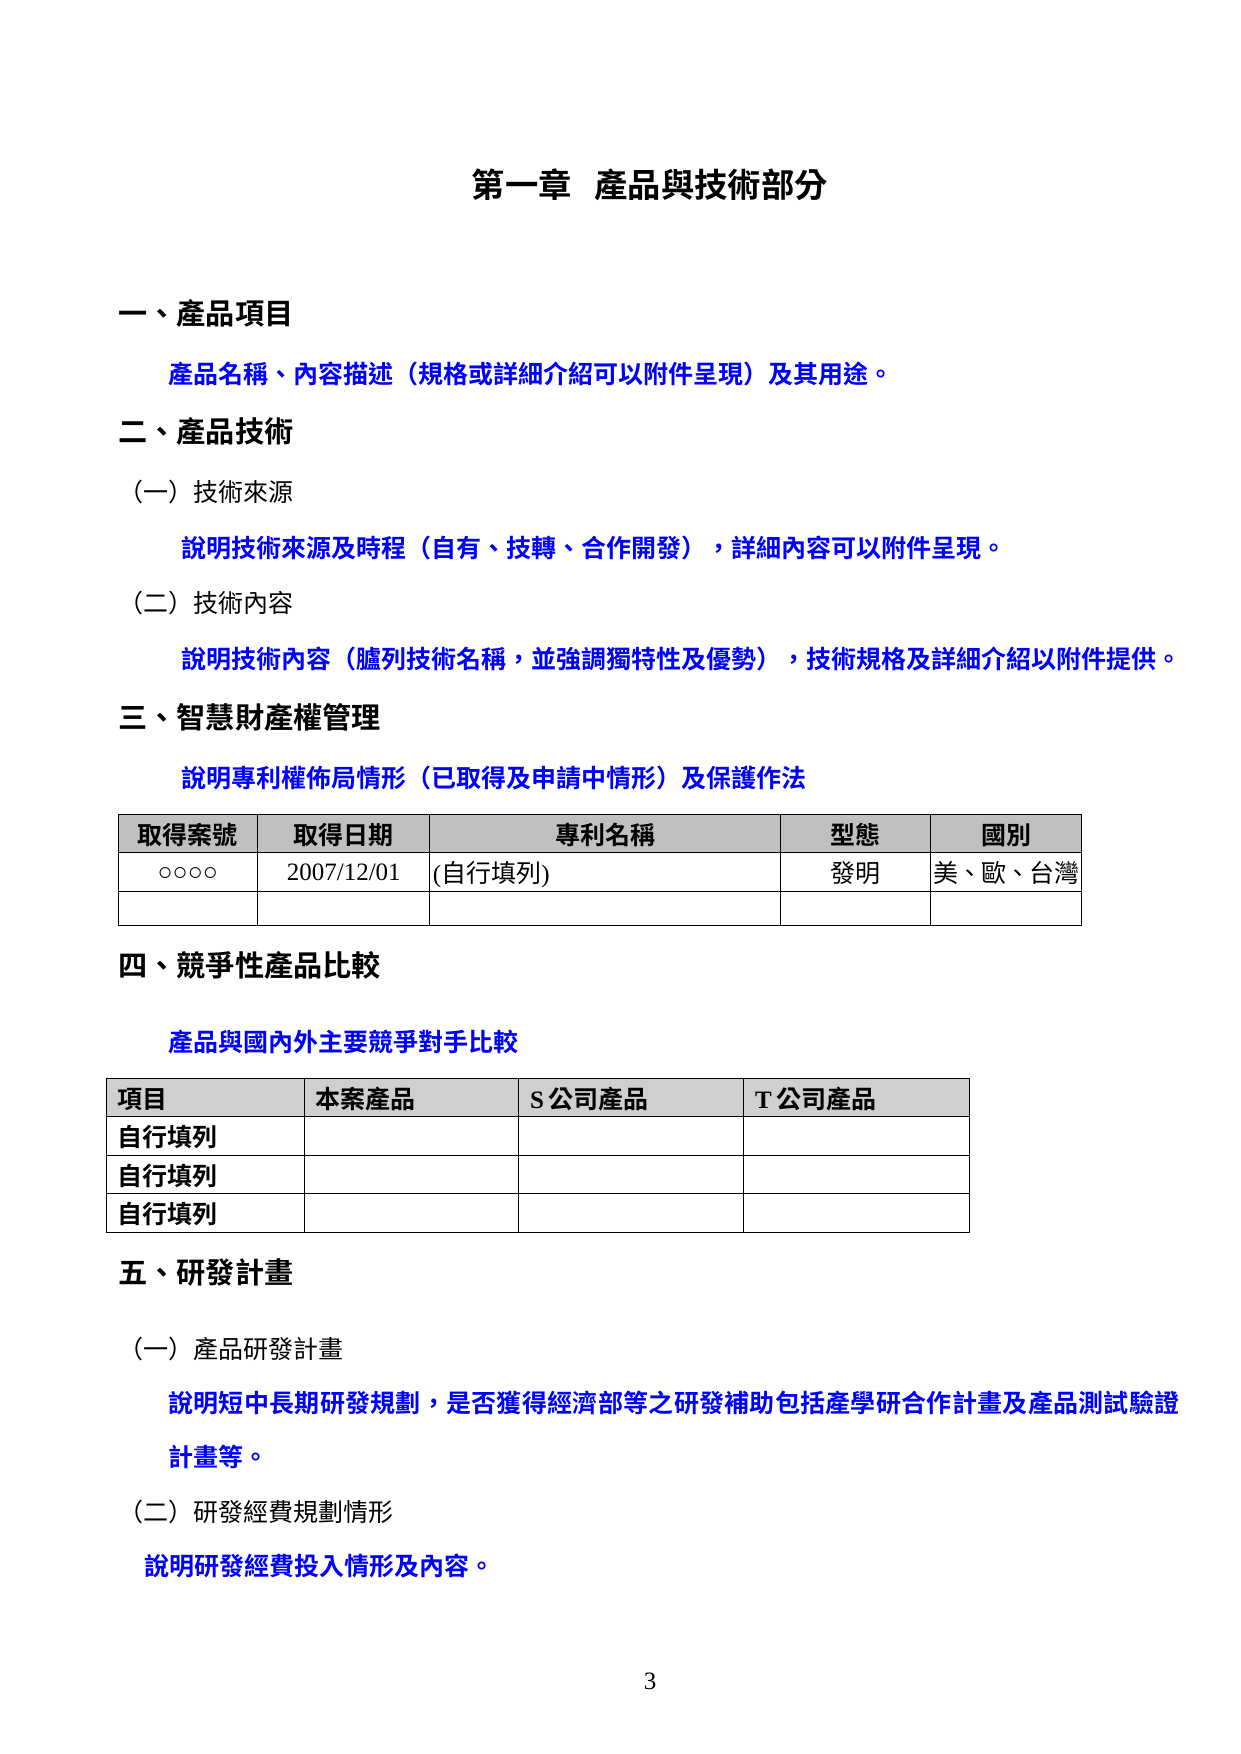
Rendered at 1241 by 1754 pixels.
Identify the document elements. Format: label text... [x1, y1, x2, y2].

table_cell [305, 1156, 518, 1193]
table_header 本案產品 [305, 1079, 518, 1116]
table_cell [305, 1194, 518, 1232]
table_cell (自行填列) [430, 853, 780, 891]
table_cell [519, 1156, 743, 1193]
table_cell [744, 1117, 969, 1155]
text 五、研發計畫 [118, 1233, 1181, 1308]
table_cell 自行填列 [107, 1156, 304, 1193]
table_cell [258, 892, 429, 925]
text 說明技術內容（臚列技術名稱，並強調獨特性及優勢），技術規格及詳細介紹以附件提供。 [118, 639, 1181, 676]
text （二）研發經費規劃情形 [118, 1492, 1181, 1528]
text 第一章 產品與技術部分 [118, 146, 1181, 221]
table_cell 自行填列 [107, 1194, 304, 1232]
table_cell 美、歐、台灣 [931, 853, 1081, 891]
table_cell 自行填列 [107, 1117, 304, 1155]
table_cell [744, 1156, 969, 1193]
table_header 專利名稱 [430, 815, 780, 852]
text 說明專利權佈局情形（已取得及申請中情形）及保護作法 [118, 758, 1181, 795]
table_cell [305, 1117, 518, 1155]
text 四、競爭性產品比較 [118, 926, 1181, 1001]
text （一）技術來源 [118, 472, 1181, 509]
table_header 項目 [107, 1079, 304, 1116]
table_cell [519, 1194, 743, 1232]
table_header 國別 [931, 815, 1081, 852]
table_cell 2007/12/01 [258, 853, 429, 891]
text 一、產品項目 [118, 291, 1181, 333]
text 三、智慧財產權管理 [118, 694, 1181, 737]
table_cell [931, 892, 1081, 925]
text 產品名稱、內容描述（規格或詳細介紹可以附件呈現）及其用途。 [118, 354, 1181, 390]
table_cell ○○○○ [119, 853, 257, 891]
table_cell [781, 892, 930, 925]
table_cell [744, 1194, 969, 1232]
table_header 取得日期 [258, 815, 429, 852]
text 產品與國內外主要競爭對手比較 [118, 1022, 1181, 1059]
table_cell [430, 892, 780, 925]
text 說明短中長期研發規劃，是否獲得經濟部等之研發補助包括產學研合作計畫及產品測試驗證計畫等。 [168, 1383, 1181, 1474]
text （一）產品研發計畫 [118, 1329, 1181, 1365]
table_header T公司產品 [744, 1079, 969, 1116]
table_cell 發明 [781, 853, 930, 891]
table_cell [519, 1117, 743, 1155]
text （二）技術內容 [118, 583, 1181, 621]
text 說明技術來源及時程（自有、技轉、合作開發），詳細內容可以附件呈現。 [118, 527, 1181, 565]
table_header 型態 [781, 815, 930, 852]
text 說明研發經費投入情形及內容。 [118, 1547, 1181, 1583]
text 二、產品技術 [118, 408, 1181, 451]
table_cell [119, 892, 257, 925]
table_header S公司產品 [519, 1079, 743, 1116]
table_header 取得案號 [119, 815, 257, 852]
